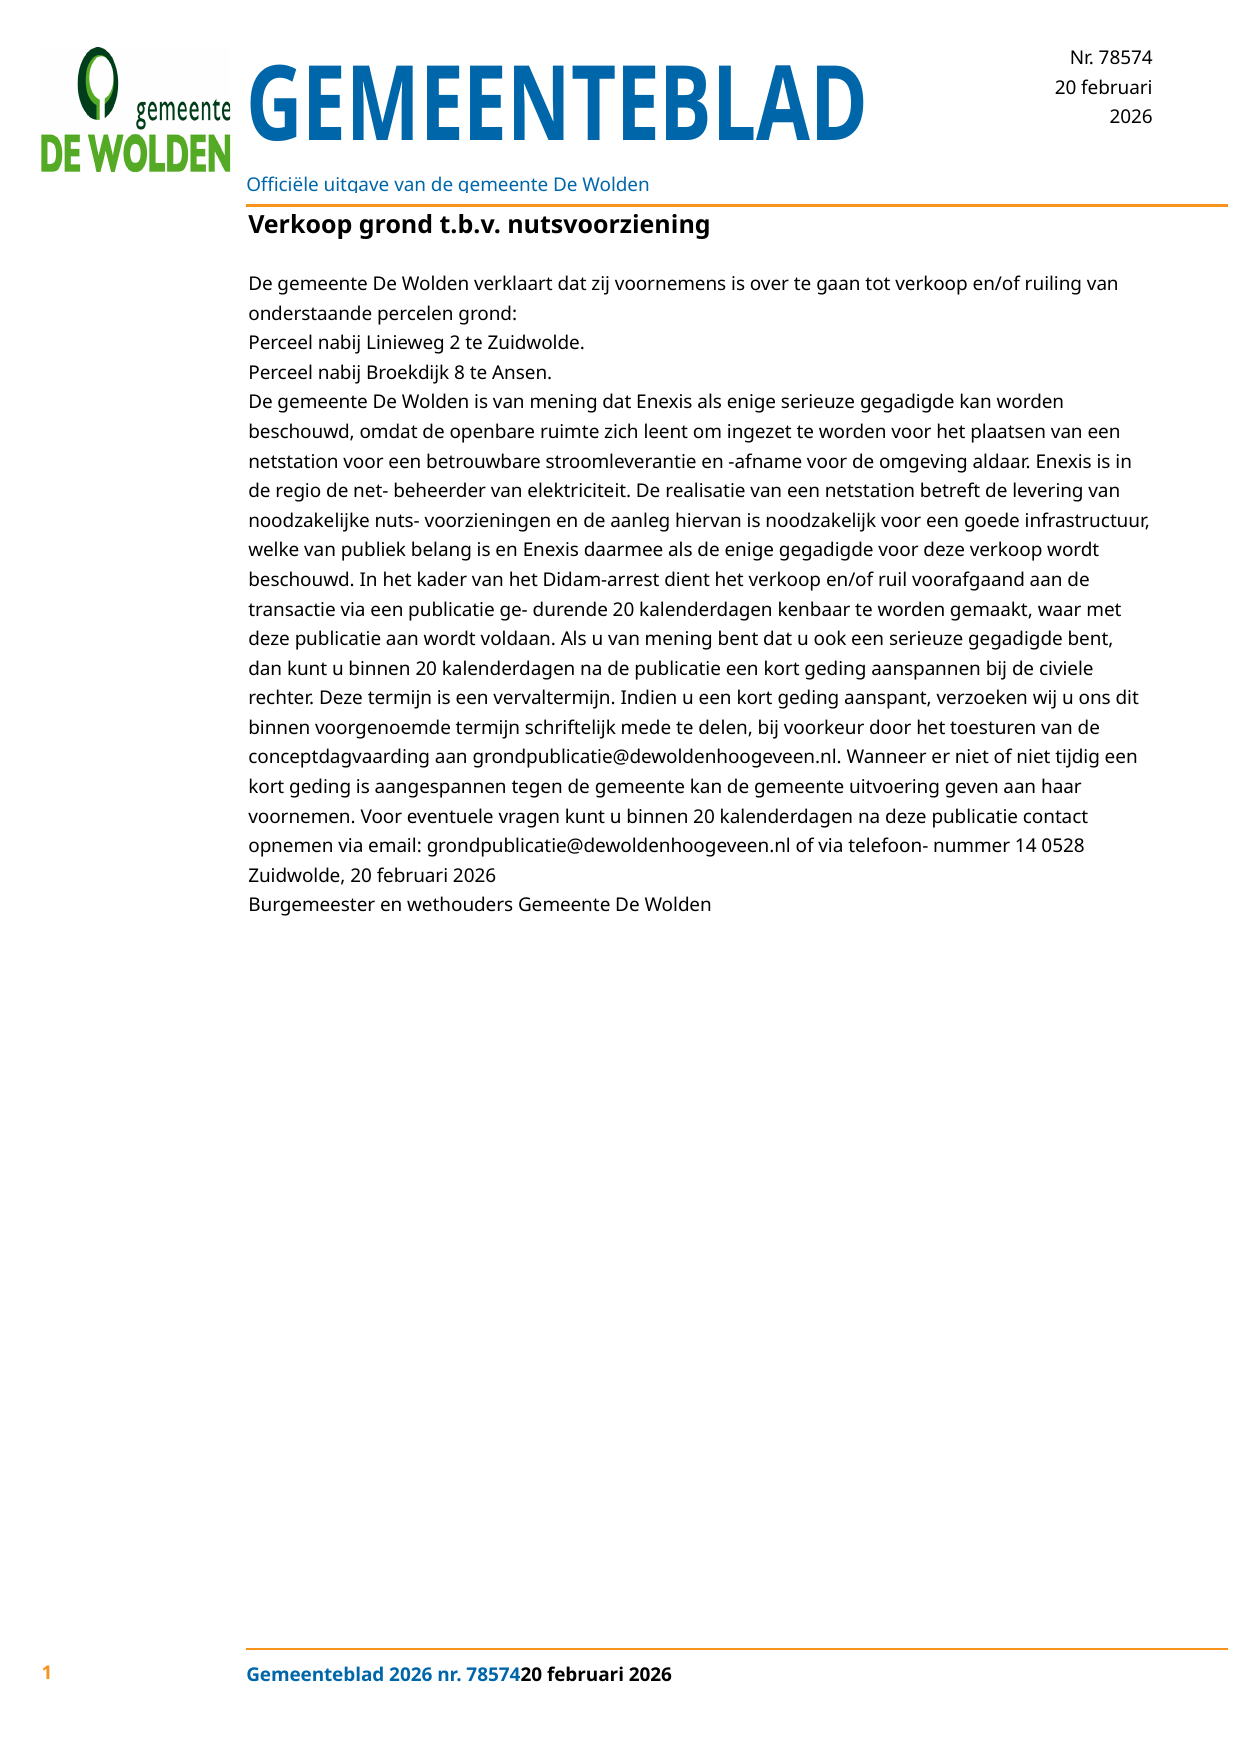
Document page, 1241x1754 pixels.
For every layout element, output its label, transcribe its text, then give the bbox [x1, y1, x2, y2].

text De gemeente De Wolden is van mening dat Enexis als enige serieuze gegadigde kan worden beschouwd, omdat de openbare ruimte zich leent om ingezet te worden voor het plaatsen van een netstation voor een betrouwbare stroomleverantie en -afname voor de omgeving aldaar. Enexis is in de regio de net- beheerder van elektriciteit. De realisatie van een netstation betreft de levering van noodzakelijke nuts- voorzieningen en de aanleg hiervan is noodzakelijk voor een goede infrastructuur, welke van publiek belang is en Enexis daarmee als de enige gegadigde voor deze verkoop wordt beschouwd. In het kader van het Didam-arrest dient het verkoop en/of ruil voorafgaand aan de transactie via een publicatie ge- durende 20 kalenderdagen kenbaar te worden gemaakt, waar met deze publicatie aan wordt voldaan. Als u van mening bent dat u ook een serieuze gegadigde bent, dan kunt u binnen 20 kalenderdagen na de publicatie een kort geding aanspannen bij de civiele rechter. Deze termijn is een vervaltermijn. Indien u een kort geding aanspant, verzoeken wij u ons dit binnen voorgenoemde termijn schriftelijk mede te delen, bij voorkeur door het toesturen van de conceptdagvaarding aan grondpublicatie@dewoldenhoogeveen.nl. Wanneer er niet of niet tijdig een kort geding is aangespannen tegen de gemeente kan de gemeente uitvoering geven aan haar voornemen. Voor eventuele vragen kunt u binnen 20 kalenderdagen na deze publicatie contact opnemen via email: grondpublicatie@dewoldenhoogeveen.nl of via telefoon- nummer 14 0528 [248, 389, 1152, 858]
text Perceel nabij Broekdijk 8 te Ansen. [248, 359, 1152, 385]
text Verkoop grond t.b.v. nutsvoorziening [248, 207, 1152, 241]
text De gemeente De Wolden verklaart dat zij voornemens is over te gaan tot verkoop en/of ruiling van onderstaande percelen grond: [248, 270, 1152, 326]
text Perceel nabij Linieweg 2 te Zuidwolde. [248, 329, 1152, 355]
text Zuidwolde, 20 februari 2026 [248, 862, 1152, 888]
picture [41, 47, 231, 172]
text Burgemeester en wethouders Gemeente De Wolden [248, 892, 1152, 917]
